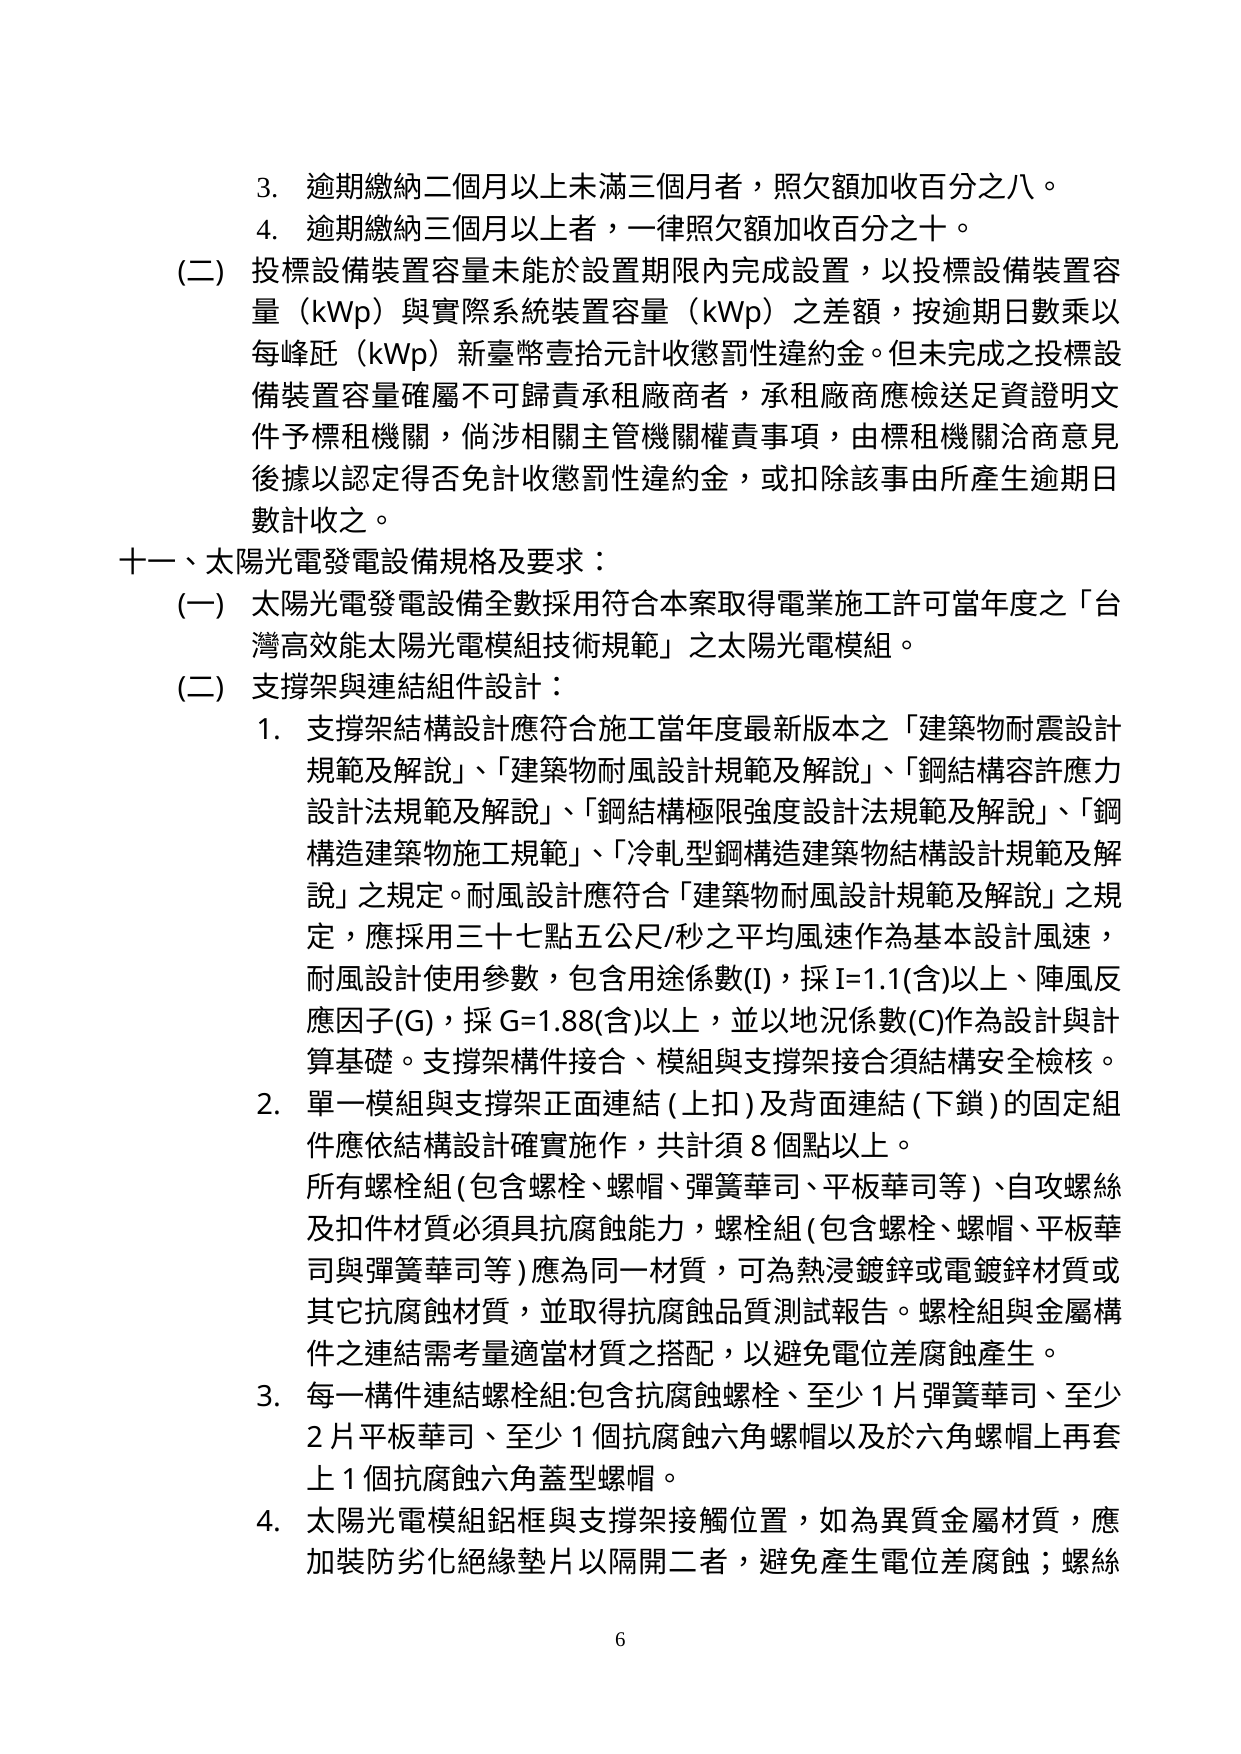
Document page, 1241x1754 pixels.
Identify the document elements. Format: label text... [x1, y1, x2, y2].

text 所有螺栓組(包含螺栓、螺帽、彈簧華司、平板華司等)、自攻螺絲及扣件材質必須具抗腐蝕能力，螺栓組(包含螺栓、螺帽、平板華司與彈簧華司等)應為同一材質，可為熱浸鍍鋅或電鍍鋅材質或其它抗腐蝕材質，並取得抗腐蝕品質測試報告。螺栓組與金屬構件之連結需考量適當材質之搭配，以避免電位差腐蝕產生。 [306, 1164, 1122, 1373]
list 投標設備裝置容量未能於設置期限內完成設置，以投標設備裝置容量（kWp）與實際系統裝置容量（kWp）之差額，按逾期日數乘以每峰瓩（kWp）新臺幣壹拾元計收懲罰性違約金。但未完成之投標設備裝置容量確屬不可歸責承租廠商者，承租廠商應檢送足資證明文件予標租機關，倘涉相關主管機關權責事項，由標租機關洽商意見後據以認定得否免計收懲罰性違約金，或扣除該事由所產生逾期日數計收之。 [177, 248, 1122, 539]
list 逾期繳納三個月以上者，一律照欠額加收百分之十。 [256, 206, 1122, 248]
list 太陽光電模組鋁框與支撐架接觸位置，如為異質金屬材質，應加裝防劣化絕緣墊片以隔開二者，避免產生電位差腐蝕；螺絲 [256, 1498, 1122, 1581]
list 支撐架結構設計應符合施工當年度最新版本之「建築物耐震設計規範及解說」、「建築物耐風設計規範及解說」、「鋼結構容許應力設計法規範及解說」、「鋼結構極限強度設計法規範及解說」、「鋼構造建築物施工規範」、「冷軋型鋼構造建築物結構設計規範及解說」之規定。耐風設計應符合「建築物耐風設計規範及解說」之規定，應採用三十七點五公尺/秒之平均風速作為基本設計風速，耐風設計使用參數，包含用途係數(I)，採I=1.1(含)以上、陣風反應因子(G)，採G=1.88(含)以上，並以地況係數(C)作為設計與計算基礎。支撐架構件接合、模組與支撐架接合須結構安全檢核。 [256, 706, 1122, 1081]
list 支撐架與連結組件設計： [177, 664, 1122, 706]
list 逾期繳納二個月以上未滿三個月者，照欠額加收百分之八。 [256, 164, 1122, 206]
list 太陽光電發電設備規格及要求： [118, 539, 1122, 581]
list 每一構件連結螺栓組:包含抗腐蝕螺栓、至少1片彈簧華司、至少2片平板華司、至少1個抗腐蝕六角螺帽以及於六角螺帽上再套上1個抗腐蝕六角蓋型螺帽。 [256, 1373, 1122, 1498]
list 太陽光電發電設備全數採用符合本案取得電業施工許可當年度之「台灣高效能太陽光電模組技術規範」之太陽光電模組。 [177, 581, 1122, 664]
list 單一模組與支撐架正面連結(上扣)及背面連結(下鎖)的固定組件應依結構設計確實施作，共計須8個點以上。 [256, 1081, 1122, 1164]
